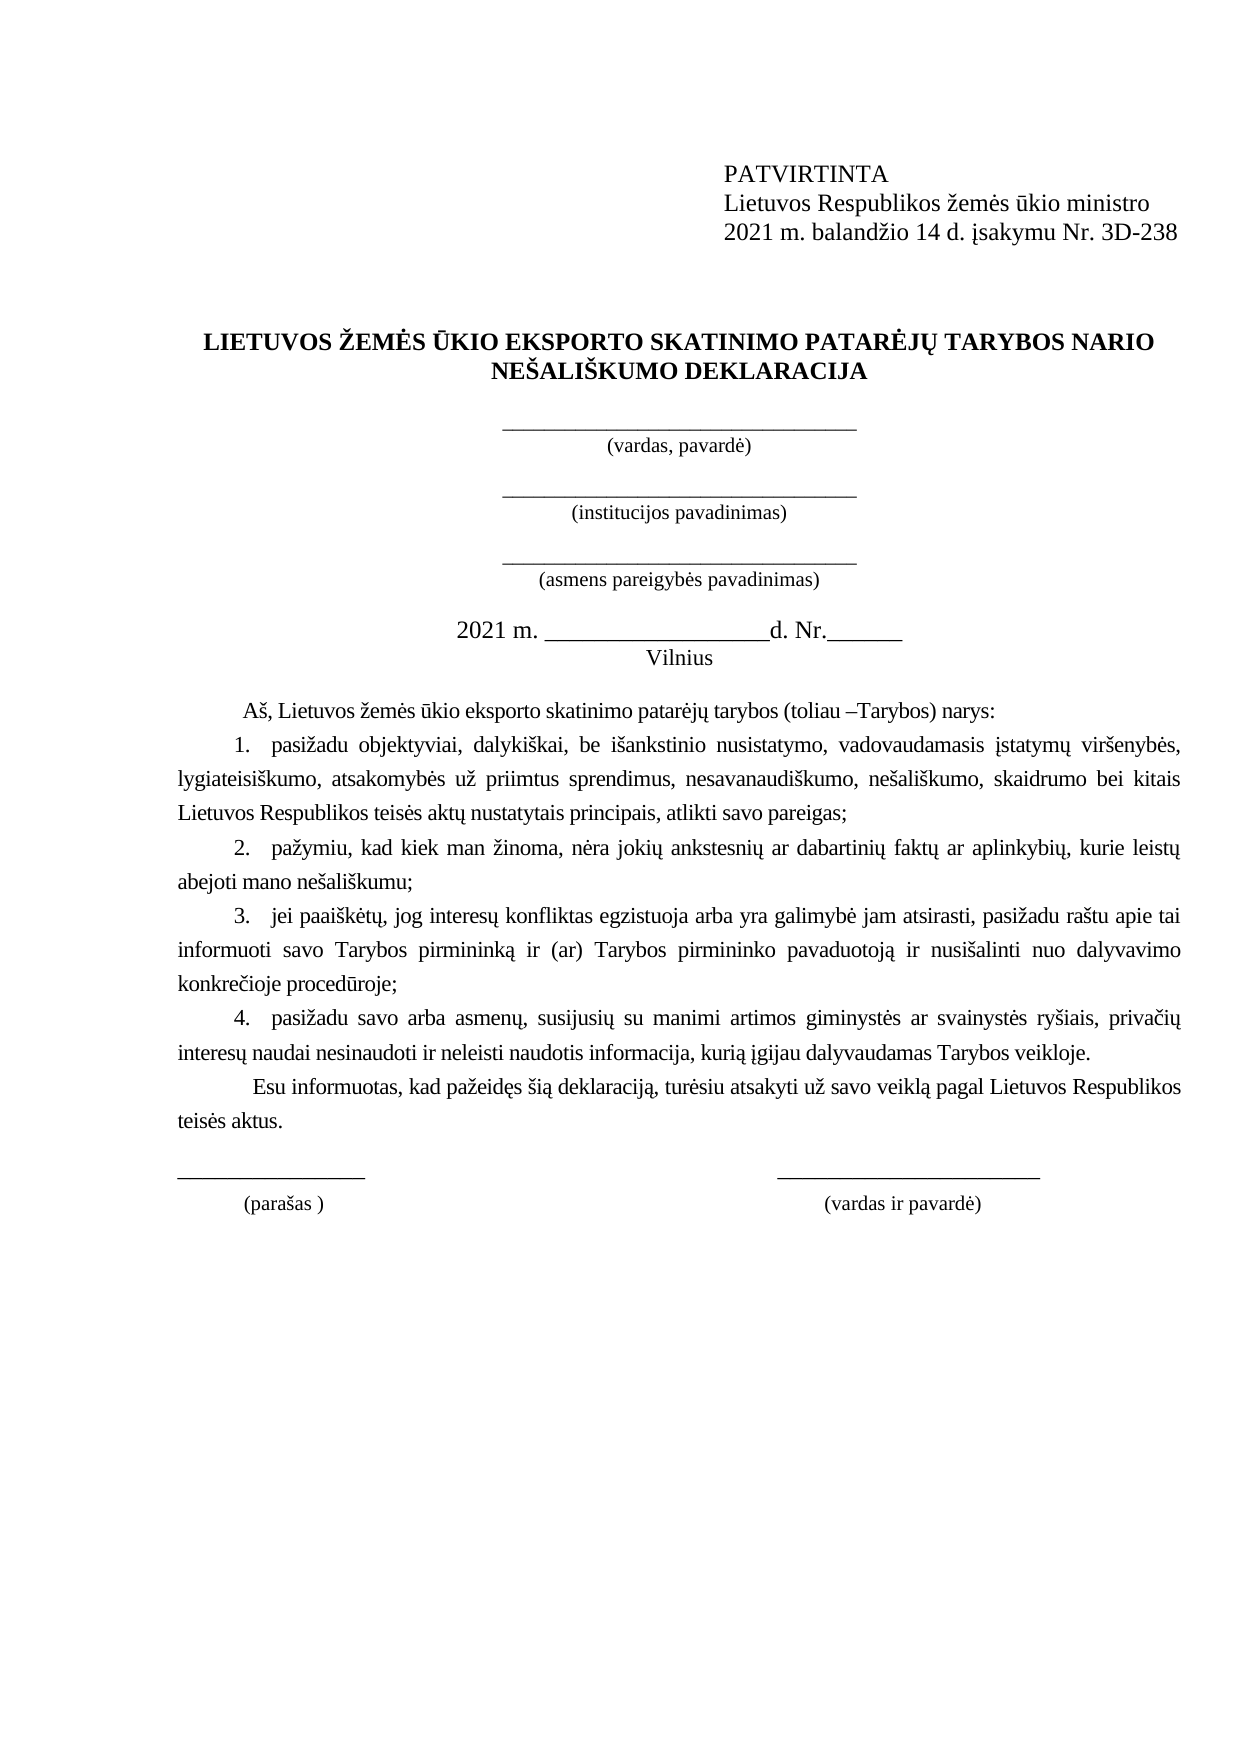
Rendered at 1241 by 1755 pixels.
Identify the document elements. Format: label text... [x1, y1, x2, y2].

text (vardas, pavardė) [177, 433, 1181, 457]
text (institucijos pavadinimas) [177, 500, 1181, 524]
text __________________________________ [177, 543, 1181, 567]
text lietuvos žemės ūkio eksporto skatinimo patarėjų tarybos nario nešališkumo DEKLARACIJA [177, 327, 1181, 385]
text Aš, Lietuvos žemės ūkio eksporto skatinimo patarėjų tarybos (toliau –Tarybos) narys: [177, 697, 1181, 723]
text (asmens pareigybės pavadinimas) [177, 567, 1181, 591]
text 2021 m. balandžio 14 d. įsakymu Nr. 3D-238 [177, 217, 1181, 246]
text 2. pažymiu, kad kiek man žinoma, nėra jokių ankstesnių ar dabartinių faktų ar aplinkybių, kurie leistų abejoti mano nešališkumu; [177, 834, 1181, 894]
text Esu informuotas, kad pažeidęs šią deklaraciją, turėsiu atsakyti už savo veiklą pagal Lietuvos Respublikos teisės aktus. [177, 1073, 1181, 1133]
text __________________________________ [177, 476, 1181, 500]
text __________________________________ [177, 409, 1181, 433]
text 3. jei paaiškėtų, jog interesų konfliktas egzistuoja arba yra galimybė jam atsirasti, pasižadu raštu apie tai informuoti savo Tarybos pirmininką ir (ar) Tarybos pirmininko pavaduotoją ir nusišalinti nuo dalyvavimo konkrečioje procedūroje; [177, 902, 1181, 997]
text Lietuvos Respublikos žemės ūkio ministro [177, 188, 1181, 217]
text PATVIRTINTA [177, 159, 1181, 188]
text 2021 m. __________________d. Nr.______ [177, 616, 1181, 644]
text (parašas ) (vardas ir pavardė) [177, 1190, 1181, 1214]
text Vilnius [177, 644, 1181, 671]
text 1. pasižadu objektyviai, dalykiškai, be išankstinio nusistatymo, vadovaudamasis įstatymų viršenybės, lygiateisiškumo, atsakomybės už priimtus sprendimus, nesavanaudiškumo, nešališkumo, skaidrumo bei kitais Lietuvos Respublikos teisės aktų nustatytais principais, atlikti savo pareigas; [177, 731, 1181, 826]
text 4. pasižadu savo arba asmenų, susijusių su manimi artimos giminystės ar svainystės ryšiais, privačių interesų naudai nesinaudoti ir neleisti naudotis informacija, kurią įgijau dalyvaudamas Tarybos veikloje. [177, 1004, 1181, 1065]
text _______________ _____________________ [177, 1153, 1181, 1182]
